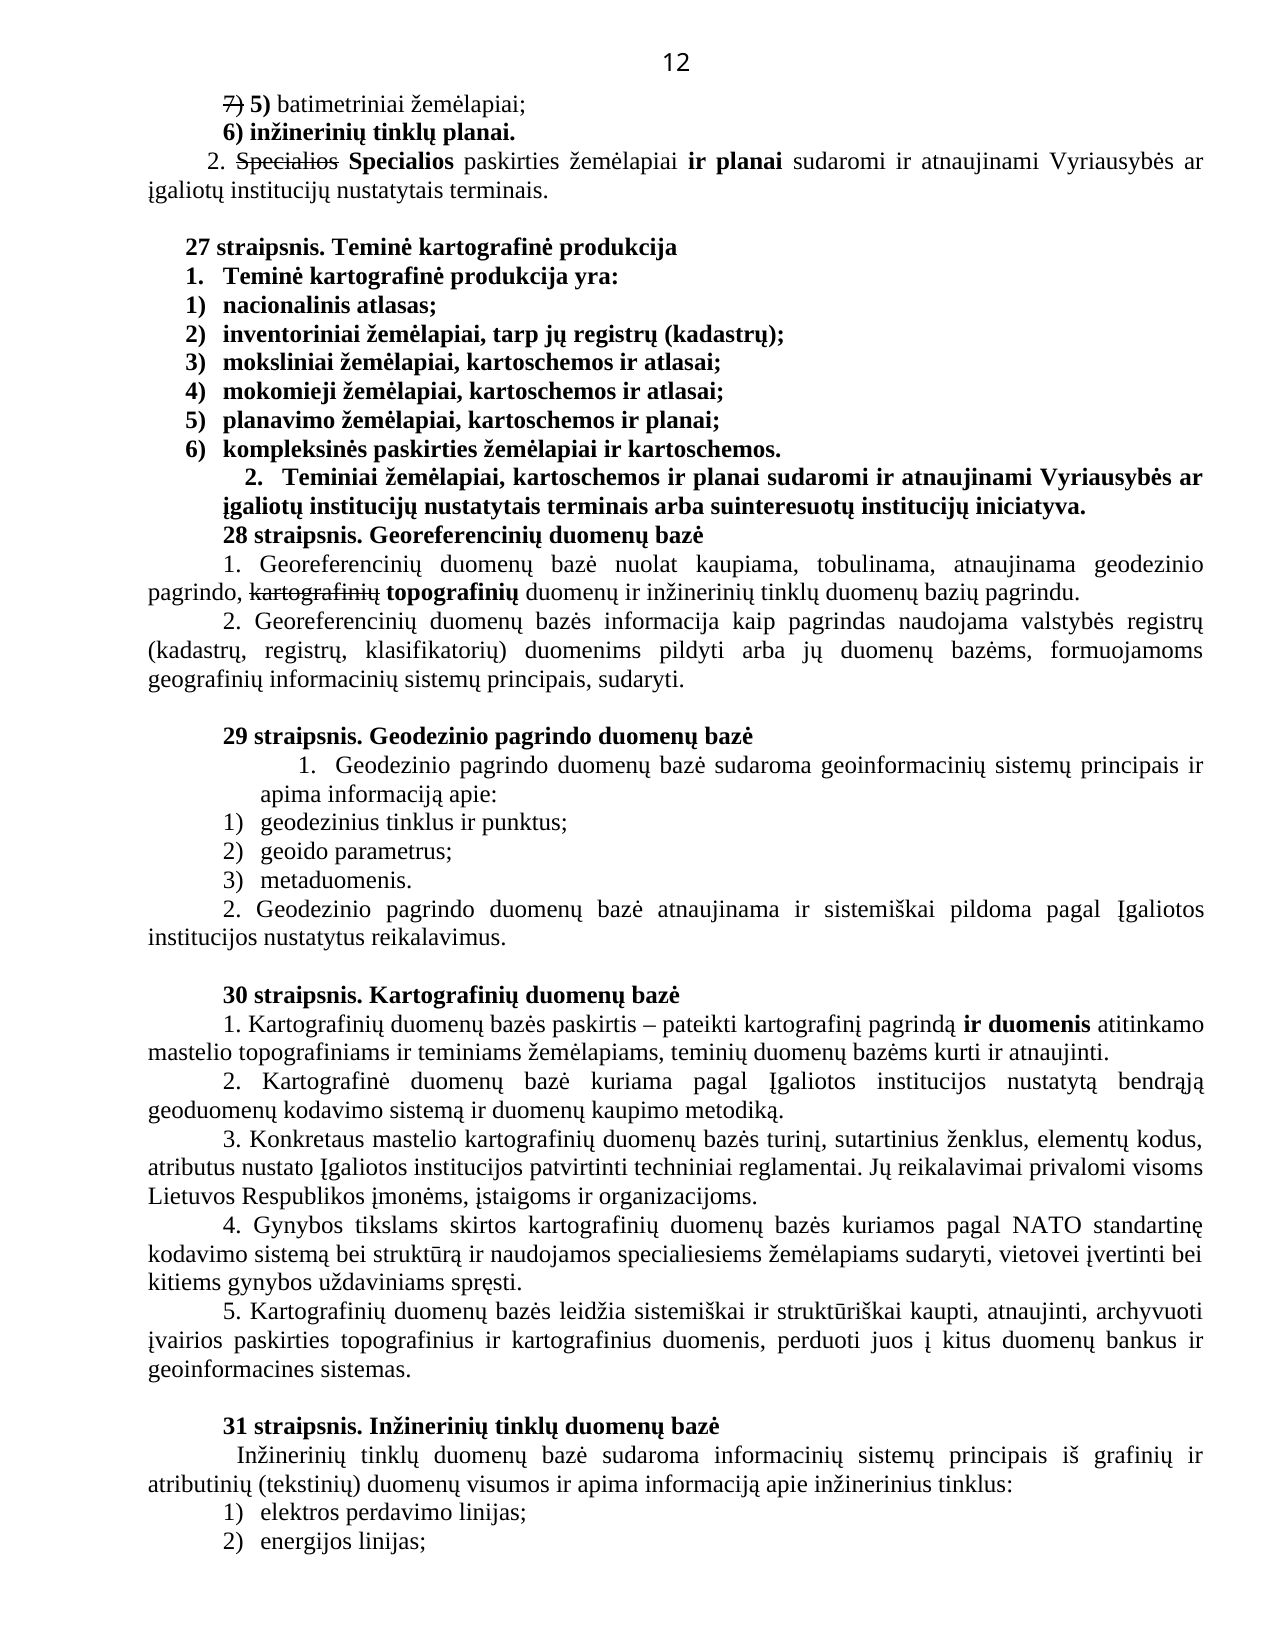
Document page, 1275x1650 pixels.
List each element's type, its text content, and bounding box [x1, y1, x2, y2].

list planavimo žemėlapiai, kartoschemos ir planai; [185, 405, 1204, 434]
text 28 straipsnis. Georeferencinių duomenų bazė [148, 520, 1204, 549]
text 6) inžinerinių tinklų planai. [185, 117, 1204, 146]
list Geodezinio pagrindo duomenų bazė sudaroma geoinformacinių sistemų principais ir apima informaciją apie: [223, 750, 1204, 807]
text 30 straipsnis. Kartografinių duomenų bazė [148, 980, 1204, 1009]
list geoido parametrus; [223, 836, 1204, 865]
list Teminiai žemėlapiai, kartoschemos ir planai sudaromi ir atnaujinami Vyriausybės ar įgaliotų institucijų nustatytais terminais arba suinteresuotų institucijų iniciatyva. [185, 462, 1204, 520]
text 2. Kartografinė duomenų bazė kuriama pagal įgaliotos institucijos nustatytą bendrąją geoduomenų kodavimo sistemą ir duomenų kaupimo metodiką. [148, 1066, 1204, 1124]
text 1. Georeferencinių duomenų bazė nuolat kaupiama, tobulinama, atnaujinama geodezinio pagrindo, kartografinių topografinių duomenų ir inžinerinių tinklų duomenų bazių pagrindu. [148, 549, 1204, 606]
list nacionalinis atlasas; [185, 290, 1204, 319]
text 5. Kartografinių duomenų bazės leidžia sistemiškai ir struktūriškai kaupti, atnaujinti, archyvuoti įvairios paskirties topografinius ir kartografinius duomenis, perduoti juos į kitus duomenų bankus ir geoinformacines sistemas. [148, 1296, 1204, 1382]
list inventoriniai žemėlapiai, tarp jų registrų (kadastrų); [185, 319, 1204, 347]
list metaduomenis. [223, 865, 1204, 894]
text 27 straipsnis. Teminė kartografinė produkcija [148, 232, 1204, 261]
list geodezinius tinklus ir punktus; [223, 807, 1204, 836]
list mokomieji žemėlapiai, kartoschemos ir atlasai; [185, 376, 1204, 405]
text 4. Gynybos tikslams skirtos kartografinių duomenų bazės kuriamos pagal NATO standartinę kodavimo sistemą bei struktūrą ir naudojamos specialiesiems žemėlapiams sudaryti, vietovei įvertinti bei kitiems gynybos uždaviniams spręsti. [148, 1210, 1204, 1296]
text 3. Konkretaus mastelio kartografinių duomenų bazės turinį, sutartinius ženklus, elementų kodus, atributus nustato Įgaliotos institucijos patvirtinti techniniai reglamentai. Jų reikalavimai privalomi visoms Lietuvos Respublikos įmonėms, įstaigoms ir organizacijoms. [148, 1124, 1204, 1210]
list elektros perdavimo linijas; [223, 1497, 1204, 1526]
text 2. Specialios Specialios paskirties žemėlapiai ir planai sudaromi ir atnaujinami Vyriausybės ar įgaliotų institucijų nustatytais terminais. [148, 146, 1204, 204]
list energijos linijas; [223, 1526, 1204, 1555]
list kompleksinės paskirties žemėlapiai ir kartoschemos. [185, 434, 1204, 462]
text 7) 5) batimetriniai žemėlapiai; [185, 89, 1204, 117]
text 2. Geodezinio pagrindo duomenų bazė atnaujinama ir sistemiškai pildoma pagal įgaliotos institucijos nustatytus reikalavimus. [148, 894, 1204, 951]
text 2. Georeferencinių duomenų bazės informacija kaip pagrindas naudojama valstybės registrų (kadastrų, registrų, klasifikatorių) duomenims pildyti arba jų duomenų bazėms, formuojamoms geografinių informacinių sistemų principais, sudaryti. [148, 606, 1204, 692]
text 29 straipsnis. Geodezinio pagrindo duomenų bazė [223, 721, 1204, 750]
list Teminė kartografinė produkcija yra: [185, 261, 1204, 290]
text 31 straipsnis. Inžinerinių tinklų duomenų bazė [148, 1411, 1204, 1440]
text 1. Kartografinių duomenų bazės paskirtis – pateikti kartografinį pagrindą ir duomenis atitinkamo mastelio topografiniams ir teminiams žemėlapiams, teminių duomenų bazėms kurti ir atnaujinti. [148, 1009, 1204, 1066]
list moksliniai žemėlapiai, kartoschemos ir atlasai; [185, 347, 1204, 376]
text Inžinerinių tinklų duomenų bazė sudaroma informacinių sistemų principais iš grafinių ir atributinių (tekstinių) duomenų visumos ir apima informaciją apie inžinerinius tinklus: [148, 1440, 1204, 1497]
